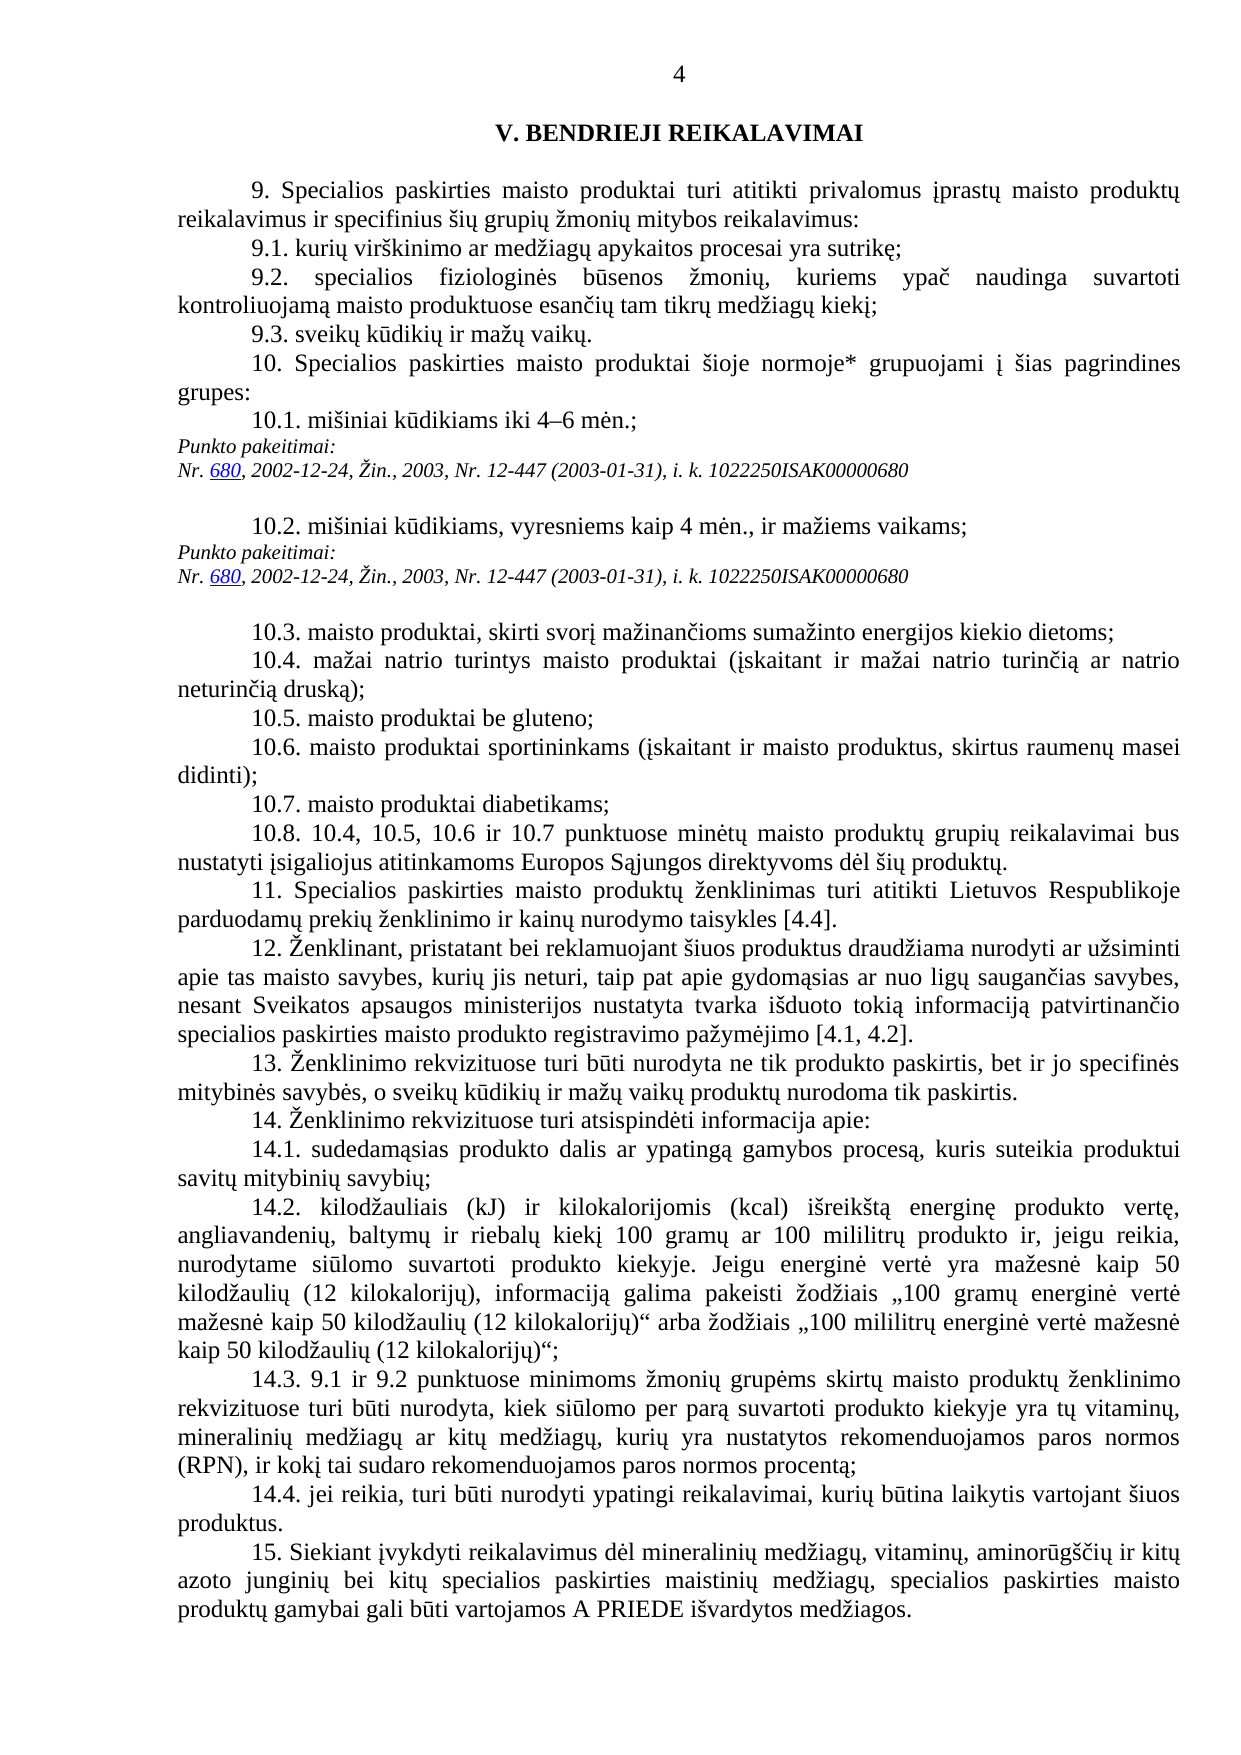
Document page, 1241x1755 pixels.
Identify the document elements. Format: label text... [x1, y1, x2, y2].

text 11. Specialios paskirties maisto produktų ženklinimas turi atitikti Lietuvos Respublikoje parduodamų prekių ženklinimo ir kainų nurodymo taisykles [4.4]. [177, 876, 1181, 933]
text 9.2. specialios fiziologinės būsenos žmonių, kuriems ypač naudinga suvartoti kontroliuojamą maisto produktuose esančių tam tikrų medžiagų kiekį; [177, 262, 1181, 319]
text 14.1. sudedamąsias produkto dalis ar ypatingą gamybos procesą, kuris suteikia produktui savitų mitybinių savybių; [177, 1134, 1181, 1192]
text 10.1. mišiniai kūdikiams iki 4–6 mėn.; [177, 406, 1181, 434]
text 14. Ženklinimo rekvizituose turi atsispindėti informacija apie: [177, 1106, 1181, 1134]
text 14.3. 9.1 ir 9.2 punktuose minimoms žmonių grupėms skirtų maisto produktų ženklinimo rekvizituose turi būti nurodyta, kiek siūlomo per parą suvartoti produkto kiekyje yra tų vitaminų, mineralinių medžiagų ar kitų medžiagų, kurių yra nustatytos rekomenduojamos paros normos (RPN), ir kokį tai sudaro rekomenduojamos paros normos procentą; [177, 1364, 1181, 1479]
text 9.1. kurių virškinimo ar medžiagų apykaitos procesai yra sutrikę; [177, 233, 1181, 262]
text Nr. 680, 2002-12-24, Žin., 2003, Nr. 12-447 (2003-01-31), i. k. 1022250ISAK00000680 [177, 458, 1181, 482]
text 9. Specialios paskirties maisto produktai turi atitikti privalomus įprastų maisto produktų reikalavimus ir specifinius šių grupių žmonių mitybos reikalavimus: [177, 176, 1181, 233]
text 10. Specialios paskirties maisto produktai šioje normoje* grupuojami į šias pagrindines grupes: [177, 348, 1181, 406]
text 14.2. kilodžauliais (kJ) ir kilokalorijomis (kcal) išreikštą energinę produkto vertę, angliavandenių, baltymų ir riebalų kiekį 100 gramų ar 100 mililitrų produkto ir, jeigu reikia, nurodytame siūlomo suvartoti produkto kiekyje. Jeigu energinė vertė yra mažesnė kaip 50 kilodžaulių (12 kilokalorijų), informaciją galima pakeisti žodžiais „100 gramų energinė vertė mažesnė kaip 50 kilodžaulių (12 kilokalorijų)“ arba žodžiais „100 mililitrų energinė vertė mažesnė kaip 50 kilodžaulių (12 kilokalorijų)“; [177, 1192, 1181, 1364]
text V. BENDRIEJI REIKALAVIMAI [177, 118, 1181, 147]
text 15. Siekiant įvykdyti reikalavimus dėl mineralinių medžiagų, vitaminų, aminorūgščių ir kitų azoto junginių bei kitų specialios paskirties maistinių medžiagų, specialios paskirties maisto produktų gamybai gali būti vartojamos A PRIEDE išvardytos medžiagos. [177, 1537, 1181, 1623]
text Punkto pakeitimai: [177, 434, 1181, 458]
text 10.2. mišiniai kūdikiams, vyresniems kaip 4 mėn., ir mažiems vaikams; [177, 511, 1181, 540]
text Punkto pakeitimai: [177, 540, 1181, 564]
text 13. Ženklinimo rekvizituose turi būti nurodyta ne tik produkto paskirtis, bet ir jo specifinės mitybinės savybės, o sveikų kūdikių ir mažų vaikų produktų nurodoma tik paskirtis. [177, 1048, 1181, 1106]
text 10.6. maisto produktai sportininkams (įskaitant ir maisto produktus, skirtus raumenų masei didinti); [177, 732, 1181, 789]
text 9.3. sveikų kūdikių ir mažų vaikų. [177, 319, 1181, 348]
text 10.3. maisto produktai, skirti svorį mažinančioms sumažinto energijos kiekio dietoms; [177, 617, 1181, 646]
text 10.5. maisto produktai be gluteno; [177, 703, 1181, 732]
text 12. Ženklinant, pristatant bei reklamuojant šiuos produktus draudžiama nurodyti ar užsiminti apie tas maisto savybes, kurių jis neturi, taip pat apie gydomąsias ar nuo ligų saugančias savybes, nesant Sveikatos apsaugos ministerijos nustatyta tvarka išduoto tokią informaciją patvirtinančio specialios paskirties maisto produkto registravimo pažymėjimo [4.1, 4.2]. [177, 933, 1181, 1048]
text 10.8. 10.4, 10.5, 10.6 ir 10.7 punktuose minėtų maisto produktų grupių reikalavimai bus nustatyti įsigaliojus atitinkamoms Europos Sąjungos direktyvoms dėl šių produktų. [177, 818, 1181, 876]
text 14.4. jei reikia, turi būti nurodyti ypatingi reikalavimai, kurių būtina laikytis vartojant šiuos produktus. [177, 1479, 1181, 1537]
text 10.7. maisto produktai diabetikams; [177, 789, 1181, 818]
text 10.4. mažai natrio turintys maisto produktai (įskaitant ir mažai natrio turinčią ar natrio neturinčią druską); [177, 646, 1181, 703]
text Nr. 680, 2002-12-24, Žin., 2003, Nr. 12-447 (2003-01-31), i. k. 1022250ISAK00000680 [177, 564, 1181, 588]
